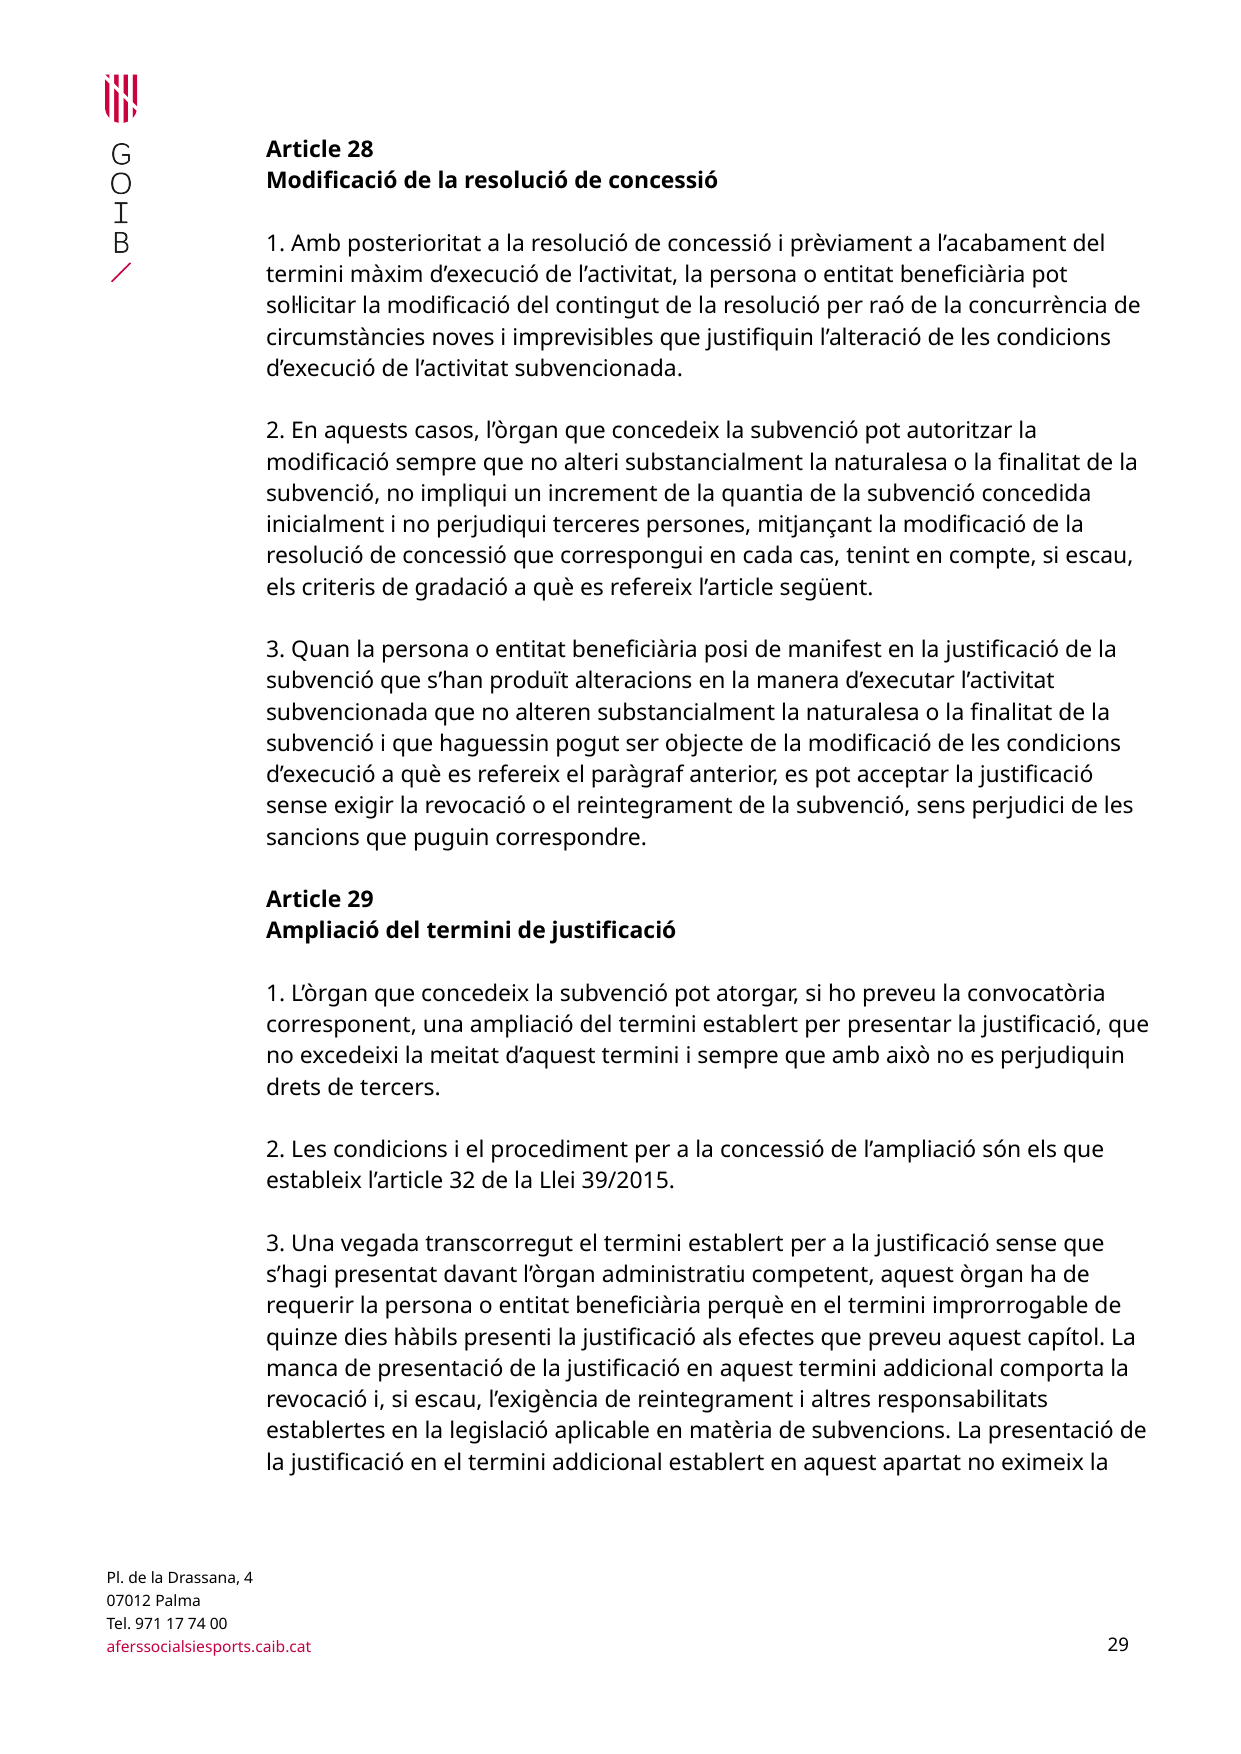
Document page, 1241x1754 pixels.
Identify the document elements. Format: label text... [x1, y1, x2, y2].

text Article 29 [266, 883, 1152, 914]
text 3. Quan la persona o entitat beneficiària posi de manifest en la justificació de la subvenció que s’han produït alteracions en la manera d’executar l’activitat subvencionada que no alteren substancialment la naturalesa o la finalitat de la subvenció i que haguessin pogut ser objecte de la modificació de les condicions d’execució a què es refereix el paràgraf anterior, es pot acceptar la justificació sense exigir la revocació o el reintegrament de la subvenció, sens perjudici de les sancions que puguin correspondre. [266, 633, 1152, 852]
text 1. L’òrgan que concedeix la subvenció pot atorgar, si ho preveu la convocatòria corresponent, una ampliació del termini establert per presentar la justificació, que no excedeixi la meitat d’aquest termini i sempre que amb això no es perjudiquin drets de tercers. [266, 977, 1152, 1102]
text 1. Amb posterioritat a la resolució de concessió i prèviament a l’acabament del termini màxim d’execució de l’activitat, la persona o entitat beneficiària pot sol·licitar la modificació del contingut de la resolució per raó de la concurrència de circumstàncies noves i imprevisibles que justifiquin l’alteració de les condicions d’execució de l’activitat subvencionada. [266, 227, 1152, 383]
picture [76, 51, 166, 313]
text Modificació de la resolució de concessió [266, 164, 1152, 195]
text Article 28 [266, 133, 1152, 164]
text 3. Una vegada transcorregut el termini establert per a la justificació sense que s’hagi presentat davant l’òrgan administratiu competent, aquest òrgan ha de requerir la persona o entitat beneficiària perquè en el termini improrrogable de quinze dies hàbils presenti la justificació als efectes que preveu aquest capítol. La manca de presentació de la justificació en aquest termini addicional comporta la revocació i, si escau, l’exigència de reintegrament i altres responsabilitats establertes en la legislació aplicable en matèria de subvencions. La presentació de la justificació en el termini addicional establert en aquest apartat no eximeix la [266, 1227, 1152, 1477]
text Ampliació del termini de justificació [266, 914, 1152, 945]
text 2. Les condicions i el procediment per a la concessió de l’ampliació són els que estableix l’article 32 de la Llei 39/2015. [266, 1133, 1152, 1195]
text 2. En aquests casos, l’òrgan que concedeix la subvenció pot autoritzar la modificació sempre que no alteri substancialment la naturalesa o la finalitat de la subvenció, no impliqui un increment de la quantia de la subvenció concedida inicialment i no perjudiqui terceres persones, mitjançant la modificació de la resolució de concessió que correspongui en cada cas, tenint en compte, si escau, els criteris de gradació a què es refereix l’article següent. [266, 414, 1152, 602]
